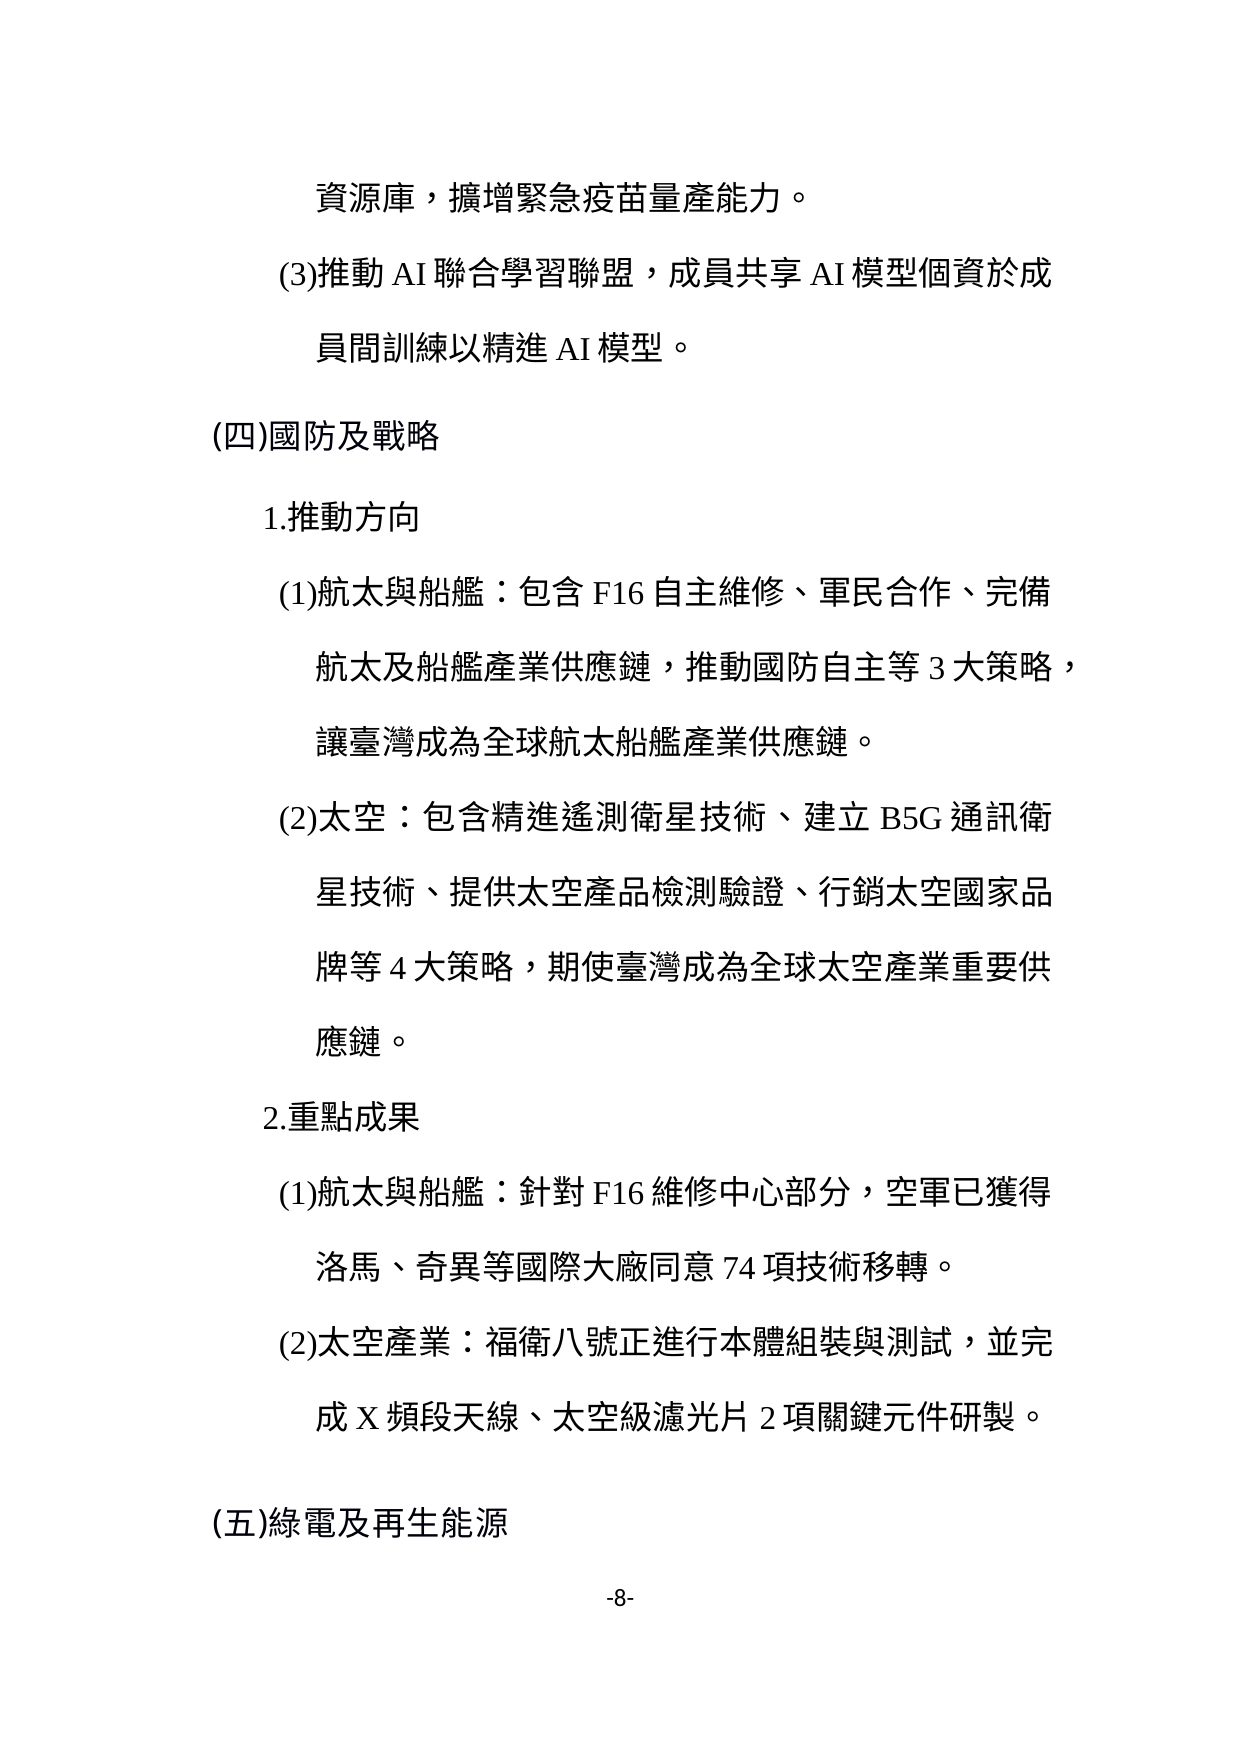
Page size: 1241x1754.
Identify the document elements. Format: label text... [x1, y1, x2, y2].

text (2)太空產業：福衛八號正進行本體組裝與測試，並完成X頻段天線、太空級濾光片2項關鍵元件研製。 [279, 1296, 1053, 1446]
text (1)航太與船艦：包含F16自主維修、軍民合作、完備航太及船艦產業供應鏈，推動國防自主等3大策略，讓臺灣成為全球航太船艦產業供應鏈。 [279, 546, 1053, 771]
text 2.重點成果 [262, 1071, 1053, 1146]
text 1.推動方向 [262, 471, 1053, 546]
text (2)太空：包含精進遙測衛星技術、建立B5G通訊衛星技術、提供太空產品檢測驗證、行銷太空國家品牌等4大策略，期使臺灣成為全球太空產業重要供應鏈。 [279, 771, 1053, 1071]
text (五)綠電及再生能源 [212, 1483, 1053, 1558]
text (1)航太與船艦：針對F16維修中心部分，空軍已獲得洛馬、奇異等國際大廠同意74項技術移轉。 [279, 1146, 1053, 1296]
text 資源庫，擴增緊急疫苗量產能力。 [279, 152, 1053, 227]
text (四)國防及戰略 [212, 396, 1053, 471]
text (3)推動AI聯合學習聯盟，成員共享AI模型個資於成員間訓練以精進AI模型。 [279, 227, 1053, 377]
